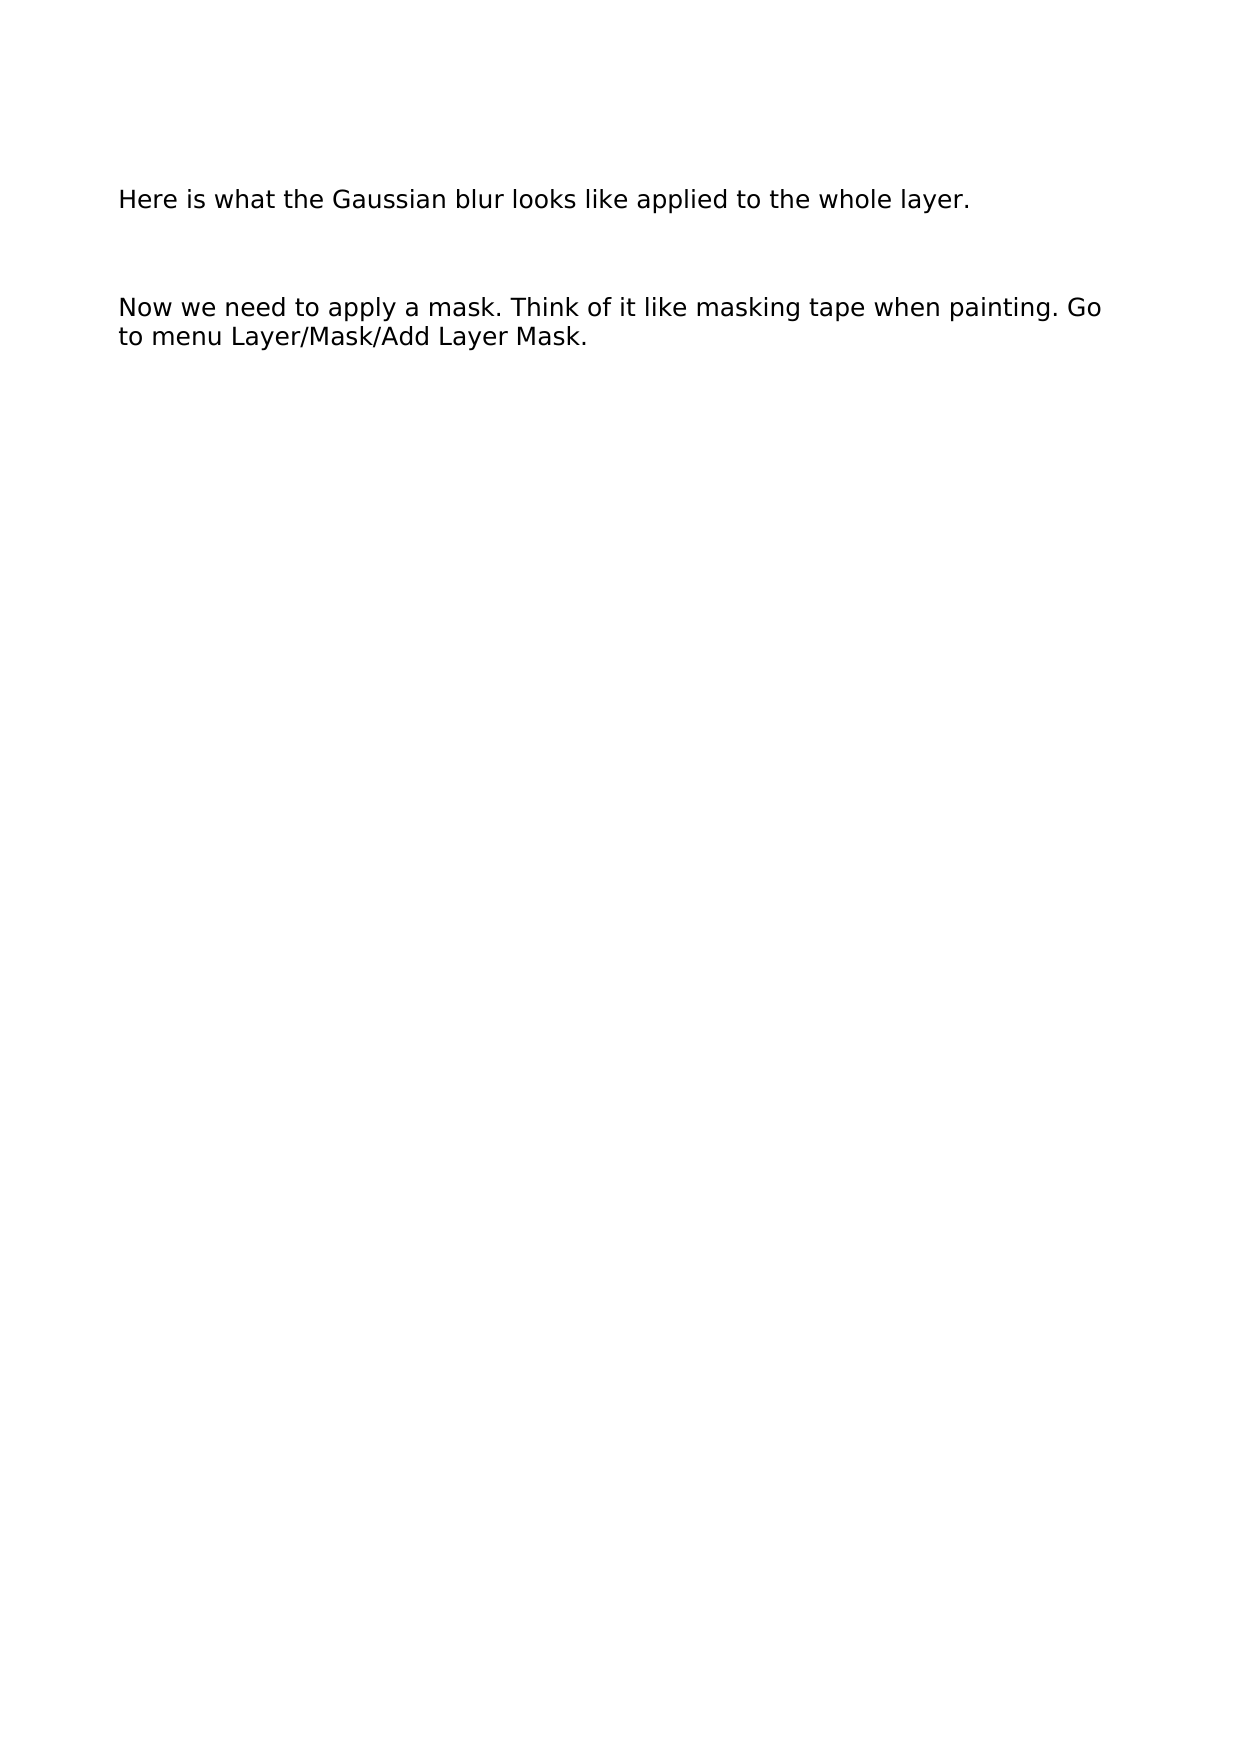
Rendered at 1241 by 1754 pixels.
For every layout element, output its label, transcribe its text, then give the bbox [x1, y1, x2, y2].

text Here is what the Gaussian blur looks like applied to the whole layer. [118, 185, 1122, 214]
text Now we need to apply a mask. Think of it like masking tape when painting. Go to menu Layer/Mask/Add Layer Mask. [118, 293, 1122, 351]
